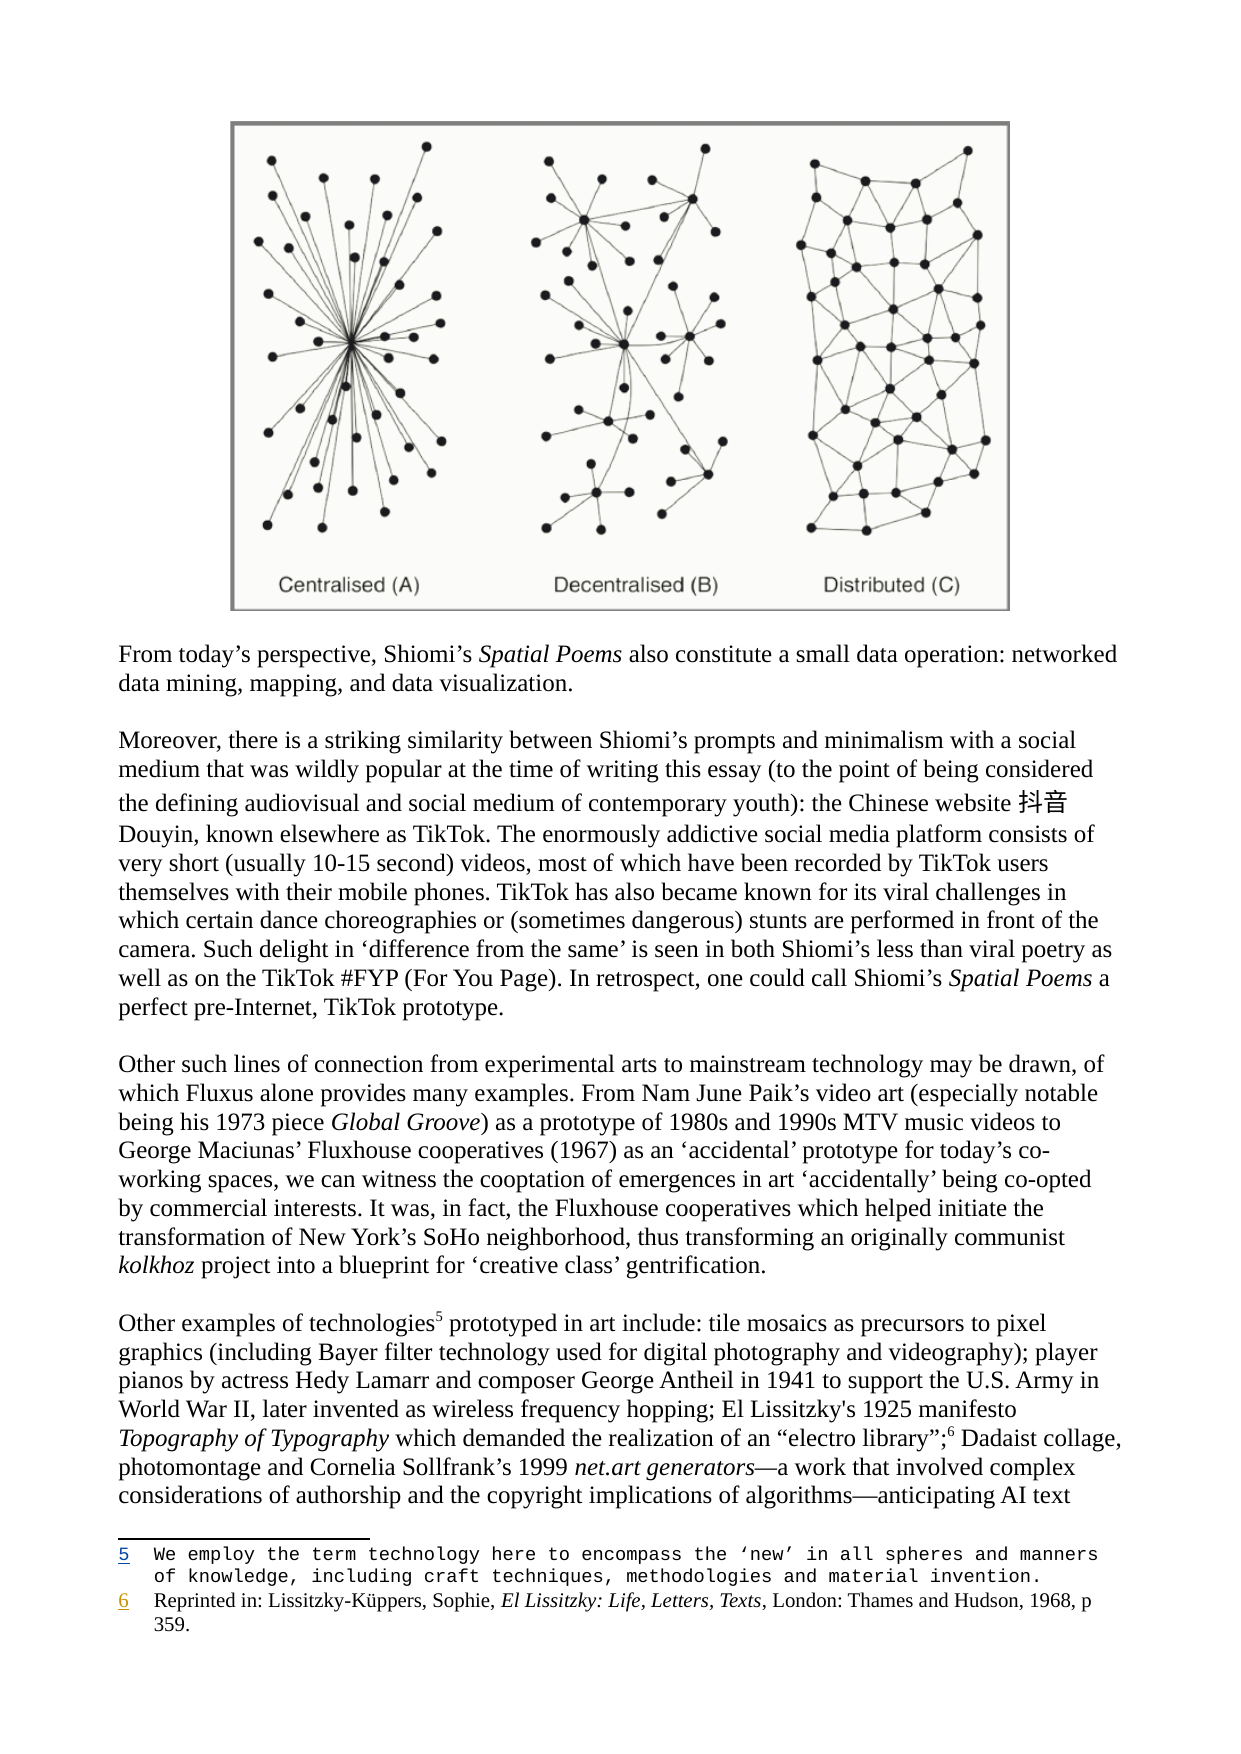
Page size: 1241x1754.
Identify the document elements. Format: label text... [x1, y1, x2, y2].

text Moreover, there is a striking similarity between Shiomi’s prompts and minimalism with a social medium that was wildly popular at the time of writing this essay (to the point of being considered the defining audiovisual and social medium of contemporary youth): the Chinese website 抖音 Douyin, known elsewhere as TikTok. The enormously addictive social media platform consists of very short (usually 10-15 second) videos, most of which have been recorded by TikTok users themselves with their mobile phones. TikTok has also became known for its viral challenges in which certain dance choreographies or (sometimes dangerous) stunts are performed in front of the camera. Such delight in ‘difference from the same’ is seen in both Shiomi’s less than viral poetry as well as on the TikTok #FYP (For You Page). In retrospect, one could call Shiomi’s Spatial Poems a perfect pre-Internet, TikTok prototype. [118, 725, 1122, 1020]
text Other examples of technologies prototyped in art include: tile mosaics as precursors to pixel graphics (including Bayer filter technology used for digital photography and videography); player pianos by actress Hedy Lamarr and composer George Antheil in 1941 to support the U.S. Army in World War II, later invented as wireless frequency hopping; El Lissitzky's 1925 manifesto Topography of Typography which demanded the realization of an “electro library”; Dadaist collage, photomontage and Cornelia Sollfrank’s 1999 net.art generators—a work that involved complex considerations of authorship and the copyright implications of algorithms—anticipating AI text [118, 1308, 1122, 1509]
text Other such lines of connection from experimental arts to mainstream technology may be drawn, of which Fluxus alone provides many examples. From Nam June Paik’s video art (especially notable being his 1973 piece Global Groove) as a prototype of 1980s and 1990s MTV music videos to George Maciunas’ Fluxhouse cooperatives (1967) as an ‘accidental’ prototype for today’s co-working spaces, we can witness the cooptation of emergences in art ‘accidentally’ being co-opted by commercial interests. It was, in fact, the Fluxhouse cooperatives which helped initiate the transformation of New York’s SoHo neighborhood, thus transforming an originally communist kolkhoz project into a blueprint for ‘creative class’ gentrification. [118, 1049, 1122, 1279]
text We employ the term technology here to encompass the ‘new’ in all spheres and manners of knowledge, including craft techniques, methodologies and material invention. [118, 1545, 1122, 1588]
text Reprinted in: Lissitzky-Küppers, Sophie, El Lissitzky: Life, Letters, Texts, London: Thames and Hudson, 1968, p 359. [118, 1588, 1122, 1636]
text From today’s perspective, Shiomi’s Spatial Poems also constitute a small data operation: networked data mining, mapping, and data visualization. [118, 639, 1122, 697]
picture [230, 120, 1010, 611]
